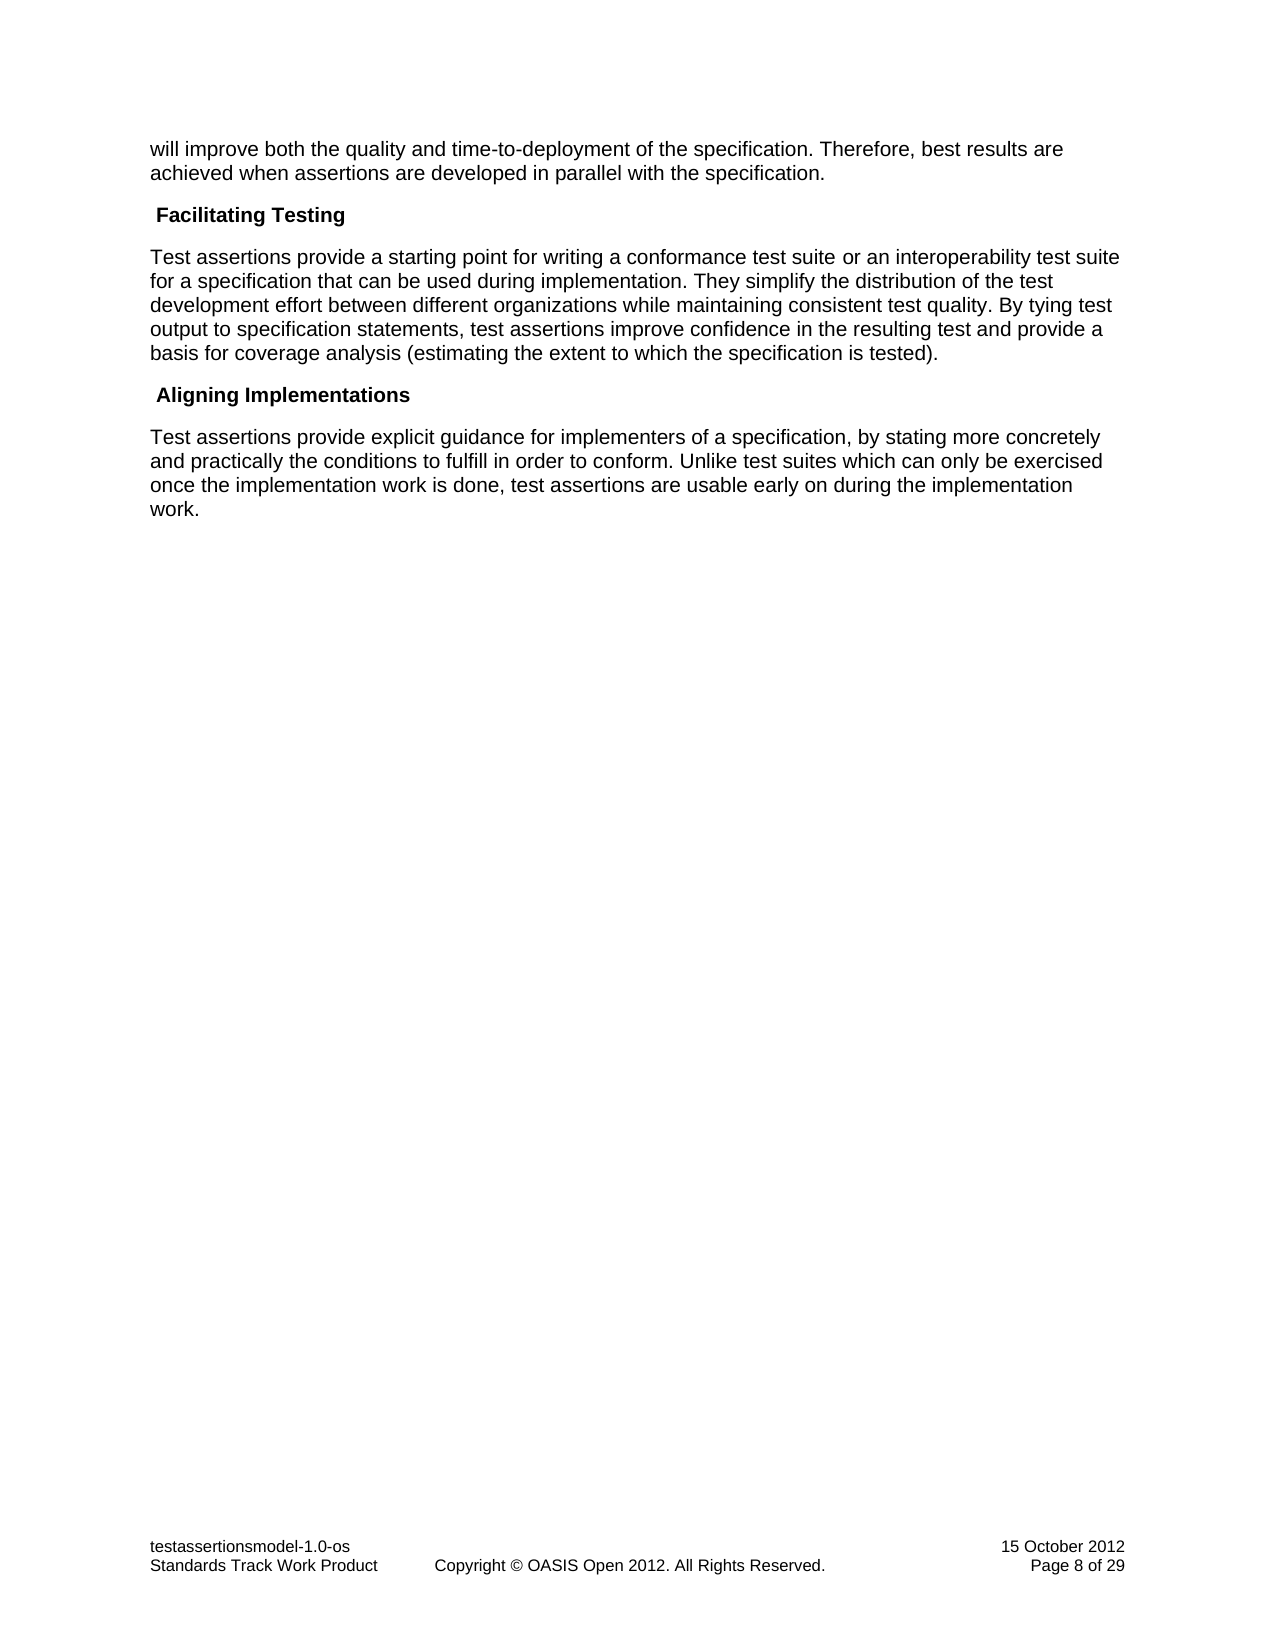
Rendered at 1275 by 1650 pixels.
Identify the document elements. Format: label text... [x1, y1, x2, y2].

text Test assertions provide a starting point for writing a conformance test suite or an interoperability test suite for a specification that can be used during implementation. They simplify the distribution of the test development effort between different organizations while maintaining consistent test quality. By tying test output to specification statements, test assertions improve confidence in the resulting test and provide a basis for coverage analysis (estimating the extent to which the specification is tested). [150, 245, 1125, 365]
text Aligning Implementations [150, 383, 1125, 407]
text Test assertions provide explicit guidance for implementers of a specification, by stating more concretely and practically the conditions to fulfill in order to conform. Unlike test suites which can only be exercised once the implementation work is done, test assertions are usable early on during the implementation work. [150, 424, 1125, 520]
text Facilitating Testing [150, 203, 1125, 227]
text will improve both the quality and time-to-deployment of the specification. Therefore, best results are achieved when assertions are developed in parallel with the specification. [150, 137, 1125, 185]
